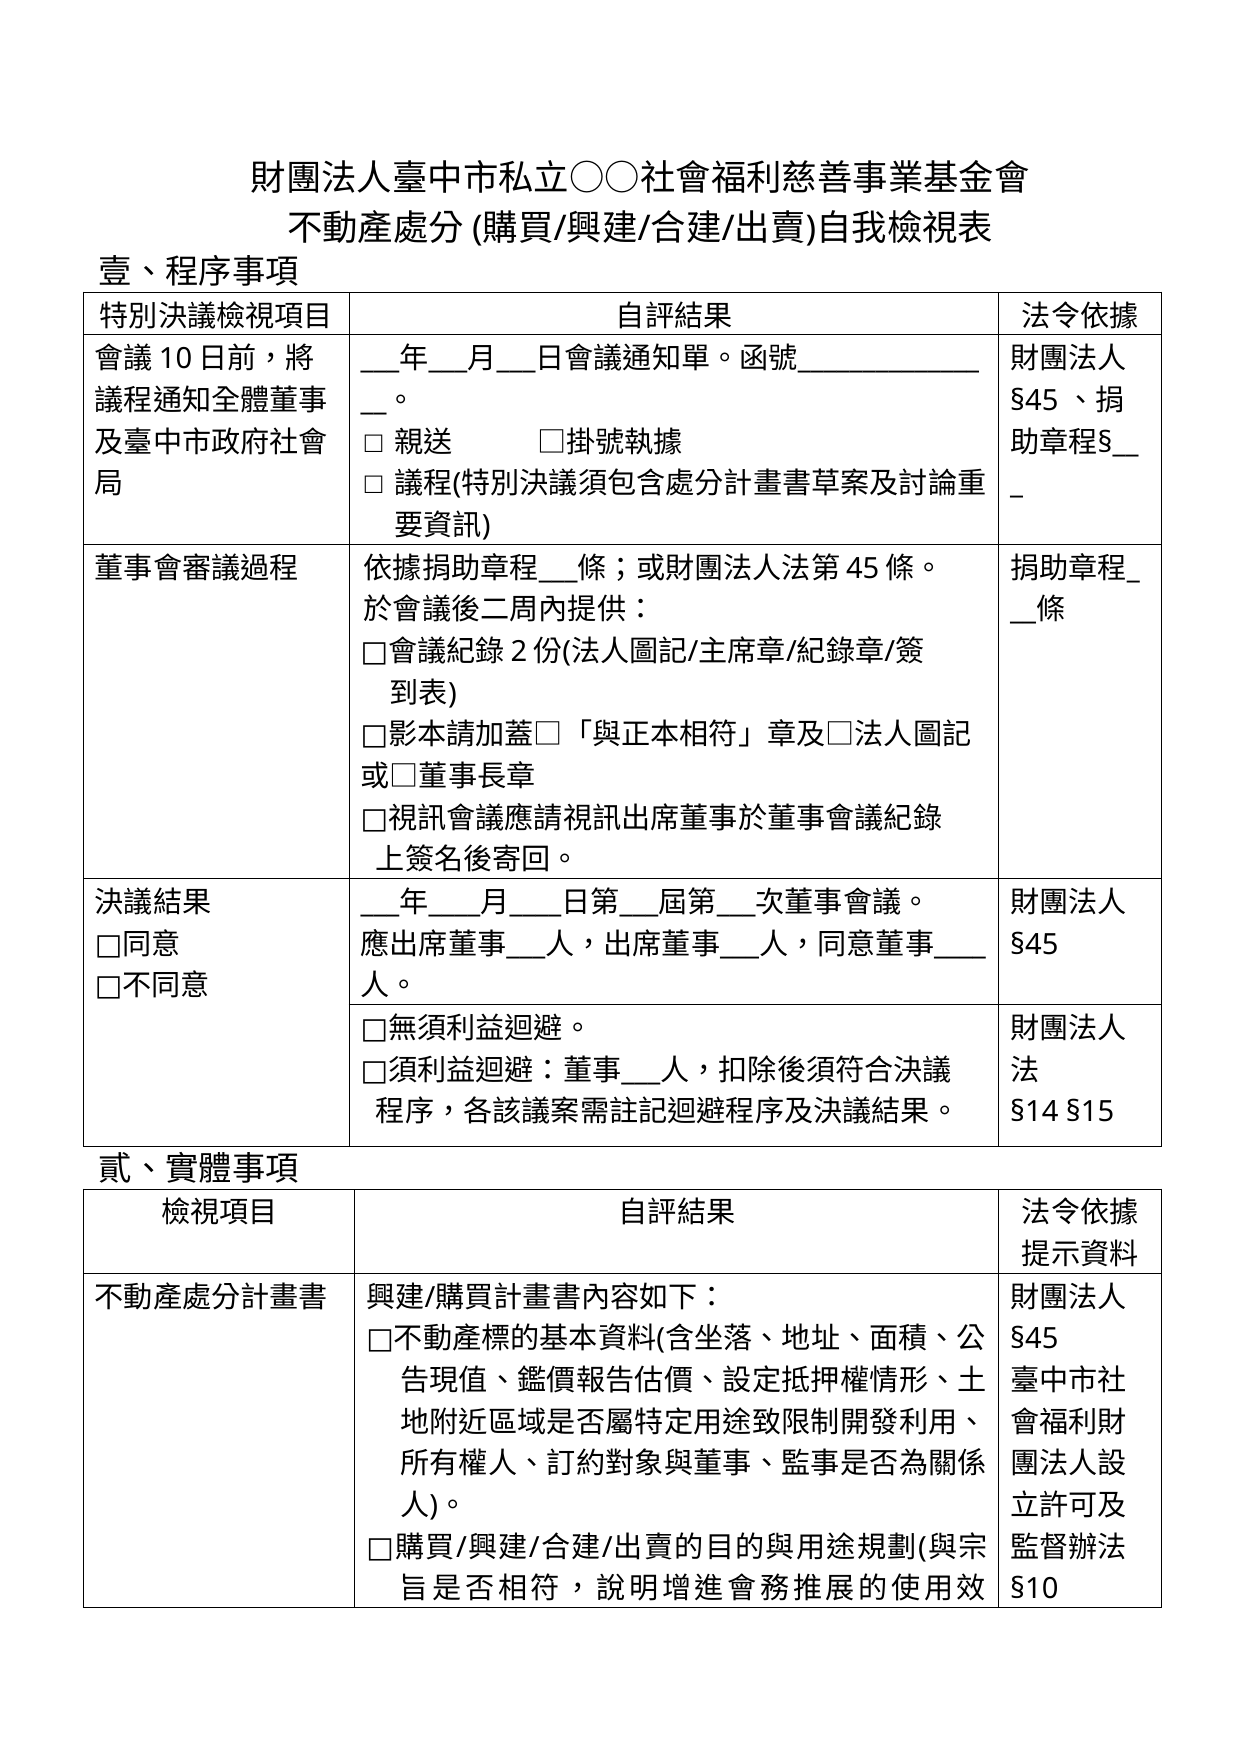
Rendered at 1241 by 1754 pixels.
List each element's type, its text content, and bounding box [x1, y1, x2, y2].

text 壹、程序事項 [99, 250, 1137, 292]
table_cell □無須利益迴避。 □須利益迴避：董事___人，扣除後須符合決議 程序，各該議案需註記迴避程序及決議結果。 [350, 1005, 998, 1146]
table_cell ___年___月___日會議通知單。函號________________。 親送 □掛號執據 議程(特別決議須包含處分計畫書草案及討論重要資訊) [350, 335, 998, 544]
table_cell 董事會審議過程 [84, 545, 349, 878]
table_cell 財團法人 §45 臺中市社會福利財團法人設立許可及監督辦法 §10 [999, 1274, 1161, 1607]
text 財團法人臺中市私立○○社會福利慈善事業基金會 [143, 150, 1137, 200]
table_cell 會議10日前，將議程通知全體董事及臺中市政府社會局 [84, 335, 349, 544]
table_header 法令依據 提示資料 [999, 1190, 1161, 1273]
table_cell 捐助章程___條 [999, 545, 1161, 878]
table_header 特別決議檢視項目 [84, 293, 349, 334]
table_cell 財團法人法 §14 §15 [999, 1005, 1161, 1146]
table_cell 財團法人 §45 [999, 879, 1161, 1004]
table_cell 興建/購買計畫書內容如下： □不動產標的基本資料(含坐落、地址、面積、公 告現值、鑑價報告估價、設定抵押權情形、土地附近區域是否屬特定用途致限制開發利用、所有權人、訂約對象與董事、監事是否為關係人)。 □購買/興建/合建/出賣的目的與用途規劃(與宗旨是否相符，說明增進會務推展的使用效 [355, 1274, 998, 1607]
table_header 法令依據 [999, 293, 1161, 334]
table_cell ___年____月____日第___屆第___次董事會議。 應出席董事___人，出席董事___人，同意董事____人。 [350, 879, 998, 1004]
table_header 檢視項目 [84, 1190, 354, 1273]
text 不動產處分 (購買/興建/合建/出賣)自我檢視表 [143, 200, 1137, 250]
text 貳、實體事項 [99, 1147, 1137, 1188]
table_cell 不動產處分計畫書 [84, 1274, 354, 1607]
table_cell 決議結果 □同意 □不同意 [84, 879, 349, 1146]
table_cell 財團法人 §45 、捐助章程§___ [999, 335, 1161, 544]
table_header 自評結果 [355, 1190, 998, 1273]
table_cell 依據捐助章程___條；或財團法人法第45條。 於會議後二周內提供： □會議紀錄2份(法人圖記/主席章/紀錄章/簽 到表) □影本請加蓋□「與正本相符」章及□法人圖記或□董事長章 □視訊會議應請視訊出席董事於董事會議紀錄 上簽名後寄回。 [350, 545, 998, 878]
table_header 自評結果 [350, 293, 998, 334]
